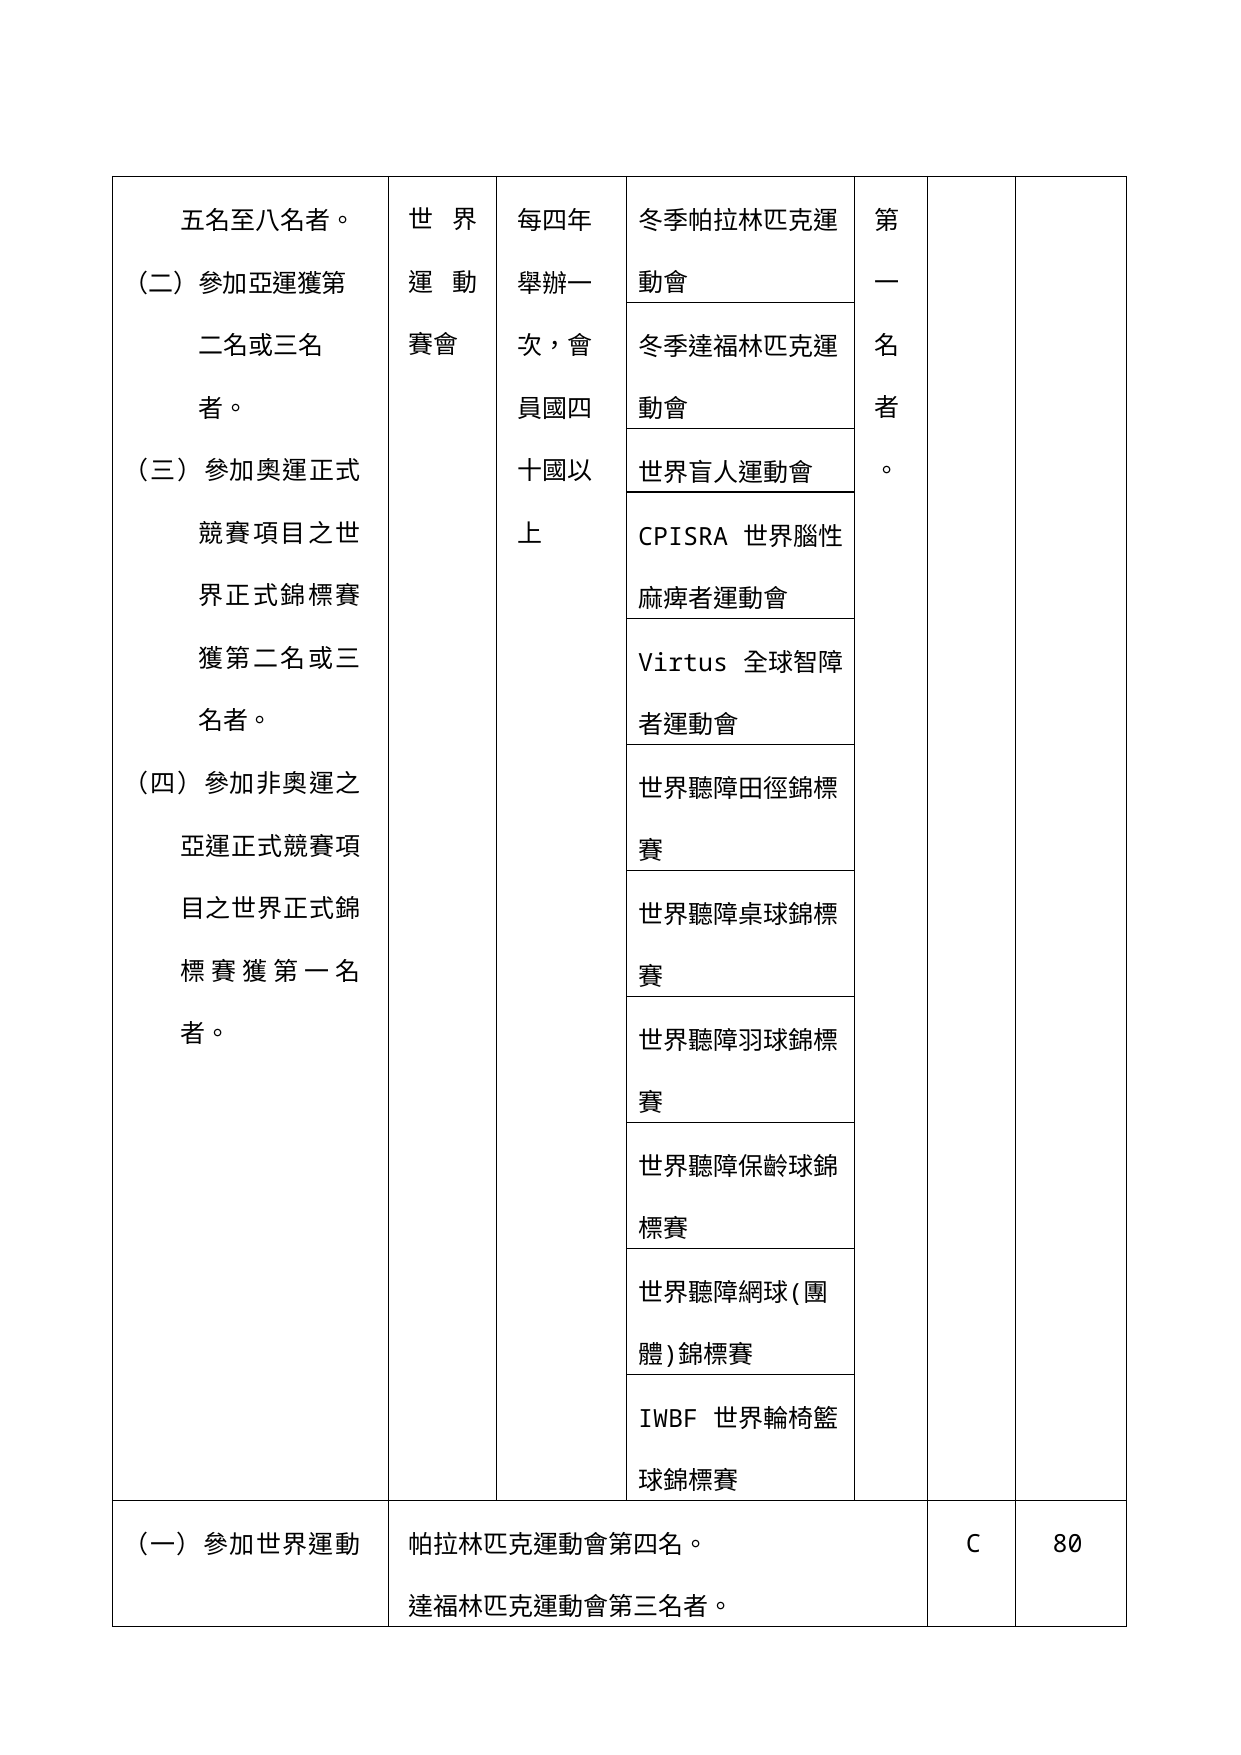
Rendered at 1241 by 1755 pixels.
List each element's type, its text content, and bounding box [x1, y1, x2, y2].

table_cell C [928, 1501, 1015, 1626]
table_cell 冬季達福林匹克運動會 [627, 303, 854, 428]
table_cell [928, 177, 1015, 1500]
table_cell 世界聽障桌球錦標賽 [627, 871, 854, 996]
table_cell 第一名者 。 [855, 177, 927, 1500]
table_cell Virtus 全球智障者運動會 [627, 619, 854, 743]
table_cell 世界運動賽會 [389, 177, 496, 1500]
table_cell 世界盲人運動會 [627, 429, 854, 491]
table_cell 世界聽障田徑錦標賽 [627, 745, 854, 869]
table_cell 80 [1016, 1501, 1126, 1626]
table_cell 每四年舉辦一次，會員國四十國以上 [497, 177, 626, 1500]
table_cell CPISRA 世界腦性麻痺者運動會 [627, 493, 854, 617]
table_cell 世界聽障保齡球錦標賽 [627, 1123, 854, 1248]
table_cell 世界聽障網球(團體)錦標賽 [627, 1249, 854, 1374]
table_cell 世界聽障羽球錦標賽 [627, 997, 854, 1122]
table_cell 五名至八名者。 （二）參加亞運獲第二名或三名者。 （三）參加奧運正式競賽項目之世界正式錦標賽獲第二名或三名者。 （四）參加非奧運之亞運正式競賽項目之世界正式錦標賽獲第一名者。 [113, 177, 388, 1500]
table_cell （一）參加世界運動 [113, 1501, 388, 1626]
table_cell [1016, 177, 1126, 1500]
table_cell 帕拉林匹克運動會第四名。 達福林匹克運動會第三名者。 [389, 1501, 927, 1626]
table_cell 冬季帕拉林匹克運動會 [627, 177, 854, 302]
table_cell IWBF 世界輪椅籃球錦標賽 [627, 1375, 854, 1500]
